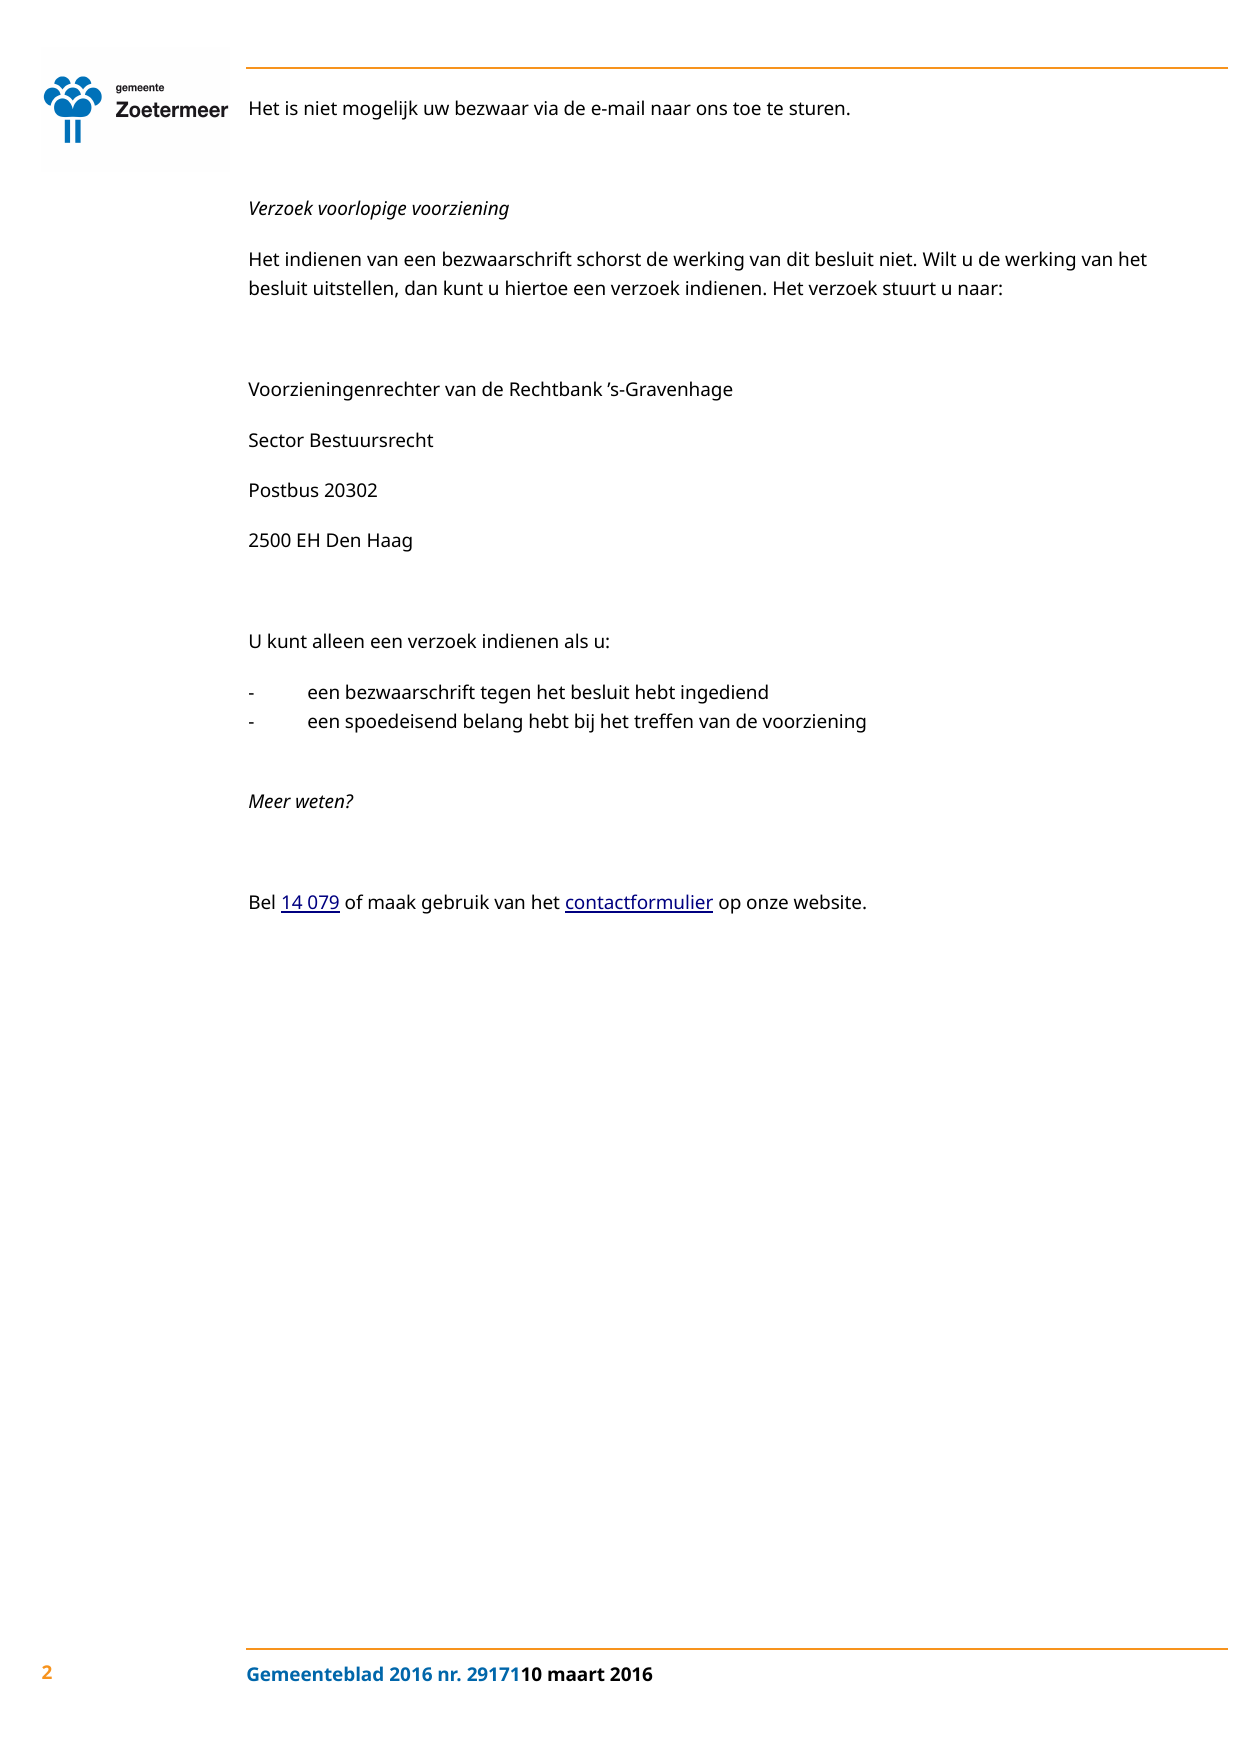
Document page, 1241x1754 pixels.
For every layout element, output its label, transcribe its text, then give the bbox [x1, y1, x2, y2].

text Postbus 20302 [248, 477, 1152, 503]
text Het is niet mogelijk uw bezwaar via de e-mail naar ons toe te sturen. [248, 95, 1152, 121]
text Het indienen van een bezwaarschrift schorst de werking van dit besluit niet. Wilt u de werking van het besluit uitstellen, dan kunt u hiertoe een verzoek indienen. Het verzoek stuurt u naar: [248, 246, 1152, 301]
text Meer weten? [248, 788, 1152, 814]
list een bezwaarschrift tegen het besluit hebt ingediend [248, 679, 1152, 705]
list een spoedeisend belang hebt bij het treffen van de voorziening [248, 708, 1152, 734]
text Sector Bestuursrecht [248, 427, 1152, 453]
text Voorzieningenrechter van de Rechtbank ’s-Gravenhage [248, 376, 1152, 402]
text Verzoek voorlopige voorziening [248, 196, 1152, 221]
text Bel 14 079 of maak gebruik van het contactformulier op onze website. [248, 889, 1152, 915]
picture [41, 47, 231, 172]
text U kunt alleen een verzoek indienen als u: [248, 628, 1152, 654]
text 2500 EH Den Haag [248, 528, 1152, 553]
